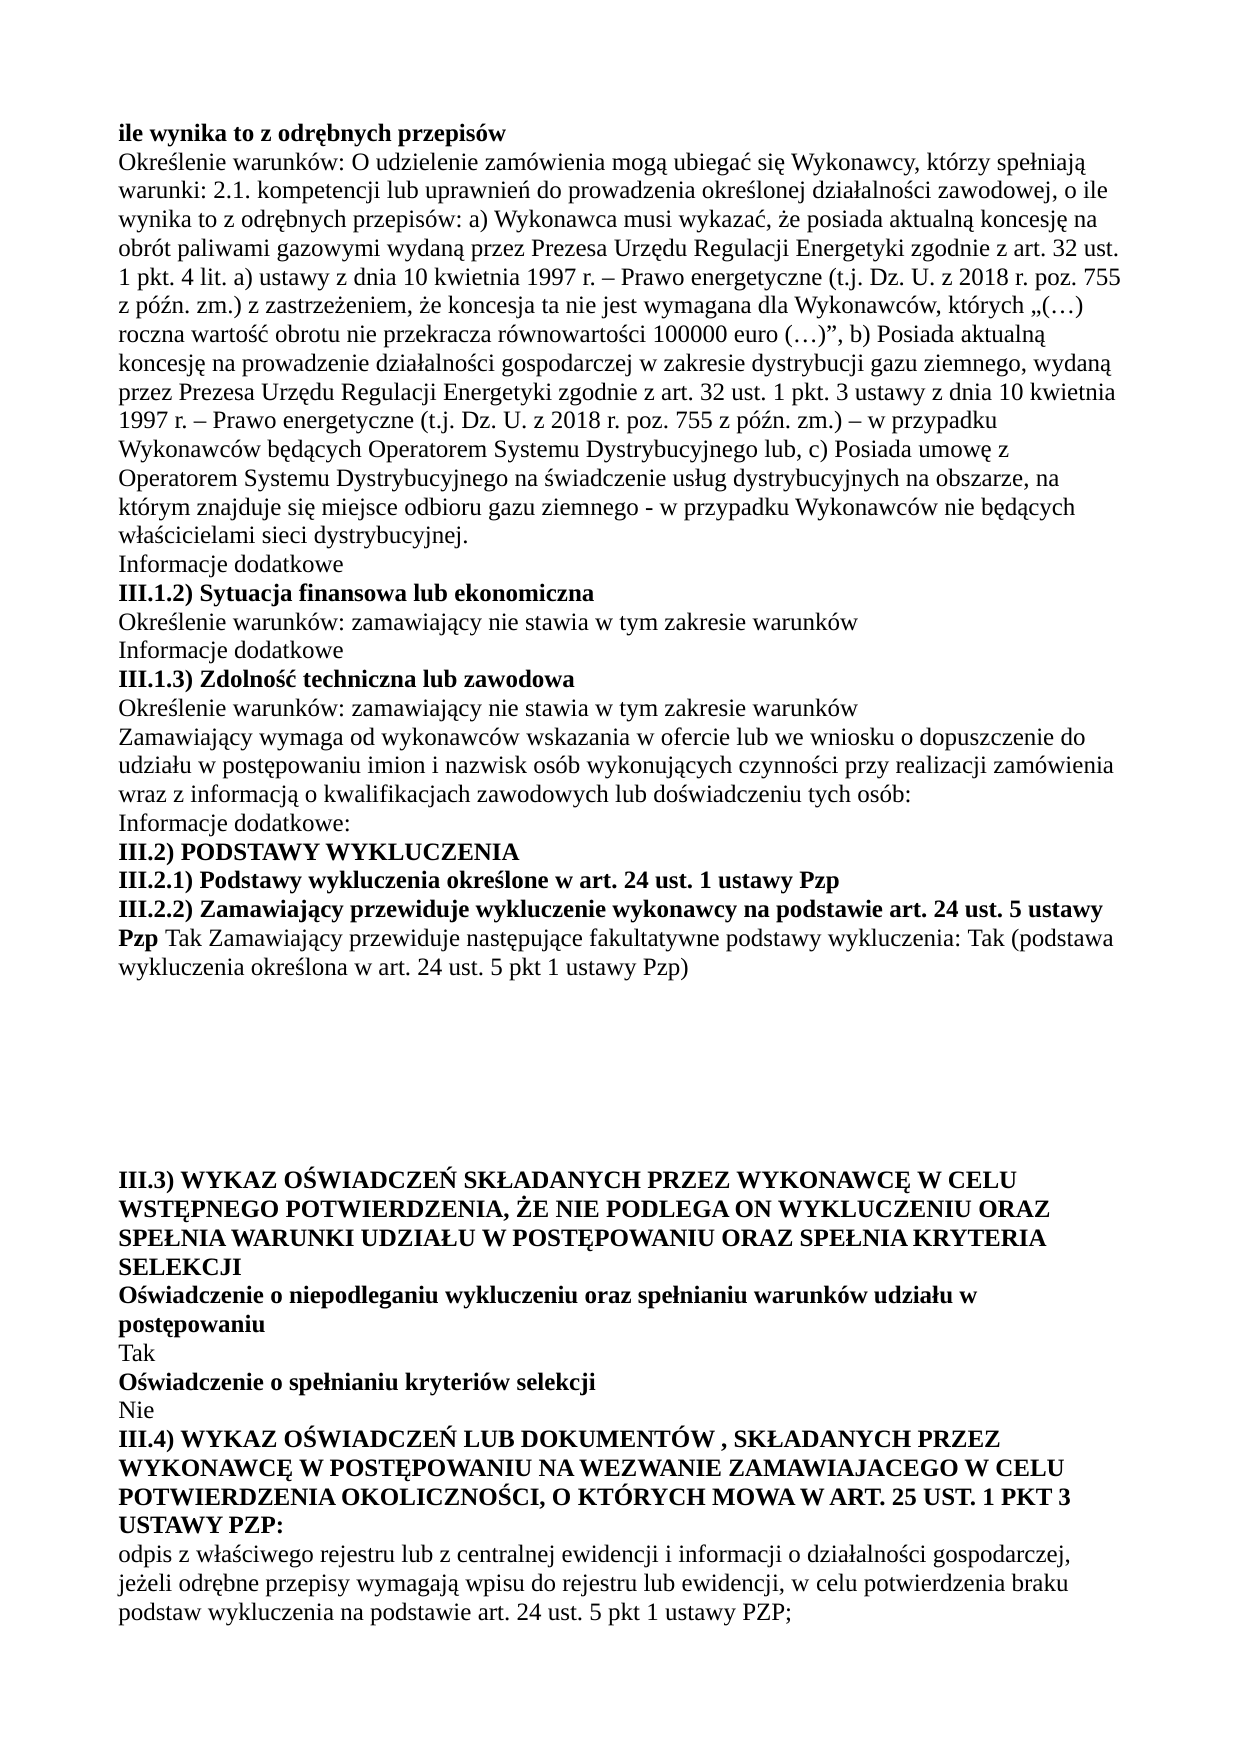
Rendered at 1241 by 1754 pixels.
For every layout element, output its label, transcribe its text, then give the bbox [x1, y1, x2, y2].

text III.3) WYKAZ OŚWIADCZEŃ SKŁADANYCH PRZEZ WYKONAWCĘ W CELU WSTĘPNEGO POTWIERDZENIA, ŻE NIE PODLEGA ON WYKLUCZENIU ORAZ SPEŁNIA WARUNKI UDZIAŁU W POSTĘPOWANIU ORAZ SPEŁNIA KRYTERIA SELEKCJI [118, 1166, 1122, 1281]
text ile wynika to z odrębnych przepisów Określenie warunków: O udzielenie zamówienia mogą ubiegać się Wykonawcy, którzy spełniają warunki: 2.1. kompetencji lub uprawnień do prowadzenia określonej działalności zawodowej, o ile wynika to z odrębnych przepisów: a) Wykonawca musi wykazać, że posiada aktualną koncesję na obrót paliwami gazowymi wydaną przez Prezesa Urzędu Regulacji Energetyki zgodnie z art. 32 ust. 1 pkt. 4 lit. a) ustawy z dnia 10 kwietnia 1997 r. – Prawo energetyczne (t.j. Dz. U. z 2018 r. poz. 755 z późn. zm.) z zastrzeżeniem, że koncesja ta nie jest wymagana dla Wykonawców, których „(…) roczna wartość obrotu nie przekracza równowartości 100000 euro (…)”, b) Posiada aktualną koncesję na prowadzenie działalności gospodarczej w zakresie dystrybucji gazu ziemnego, wydaną przez Prezesa Urzędu Regulacji Energetyki zgodnie z art. 32 ust. 1 pkt. 3 ustawy z dnia 10 kwietnia 1997 r. – Prawo energetyczne (t.j. Dz. U. z 2018 r. poz. 755 z późn. zm.) – w przypadku Wykonawców będących Operatorem Systemu Dystrybucyjnego lub, c) Posiada umowę z Operatorem Systemu Dystrybucyjnego na świadczenie usług dystrybucyjnych na obszarze, na którym znajduje się miejsce odbioru gazu ziemnego - w przypadku Wykonawców nie będących właścicielami sieci dystrybucyjnej. Informacje dodatkowe III.1.2) Sytuacja finansowa lub ekonomiczna Określenie warunków: zamawiający nie stawia w tym zakresie warunków Informacje dodatkowe III.1.3) Zdolność techniczna lub zawodowa Określenie warunków: zamawiający nie stawia w tym zakresie warunków Zamawiający wymaga od wykonawców wskazania w ofercie lub we wniosku o dopuszczenie do udziału w postępowaniu imion i nazwisk osób wykonujących czynności przy realizacji zamówienia wraz z informacją o kwalifikacjach zawodowych lub doświadczeniu tych osób: Informacje dodatkowe: [118, 118, 1122, 837]
text Oświadczenie o niepodleganiu wykluczeniu oraz spełnianiu warunków udziału w postępowaniu Tak Oświadczenie o spełnianiu kryteriów selekcji Nie [118, 1281, 1122, 1424]
text III.2.1) Podstawy wykluczenia określone w art. 24 ust. 1 ustawy Pzp III.2.2) Zamawiający przewiduje wykluczenie wykonawcy na podstawie art. 24 ust. 5 ustawy Pzp Tak Zamawiający przewiduje następujące fakultatywne podstawy wykluczenia: Tak (podstawa wykluczenia określona w art. 24 ust. 5 pkt 1 ustawy Pzp) [118, 866, 1122, 1153]
text III.2) PODSTAWY WYKLUCZENIA [118, 837, 1122, 866]
text III.4) WYKAZ OŚWIADCZEŃ LUB DOKUMENTÓW , SKŁADANYCH PRZEZ WYKONAWCĘ W POSTĘPOWANIU NA WEZWANIE ZAMAWIAJACEGO W CELU POTWIERDZENIA OKOLICZNOŚCI, O KTÓRYCH MOWA W ART. 25 UST. 1 PKT 3 USTAWY PZP: [118, 1424, 1122, 1539]
text odpis z właściwego rejestru lub z centralnej ewidencji i informacji o działalności gospodarczej, jeżeli odrębne przepisy wymagają wpisu do rejestru lub ewidencji, w celu potwierdzenia braku podstaw wykluczenia na podstawie art. 24 ust. 5 pkt 1 ustawy PZP; [118, 1539, 1122, 1626]
